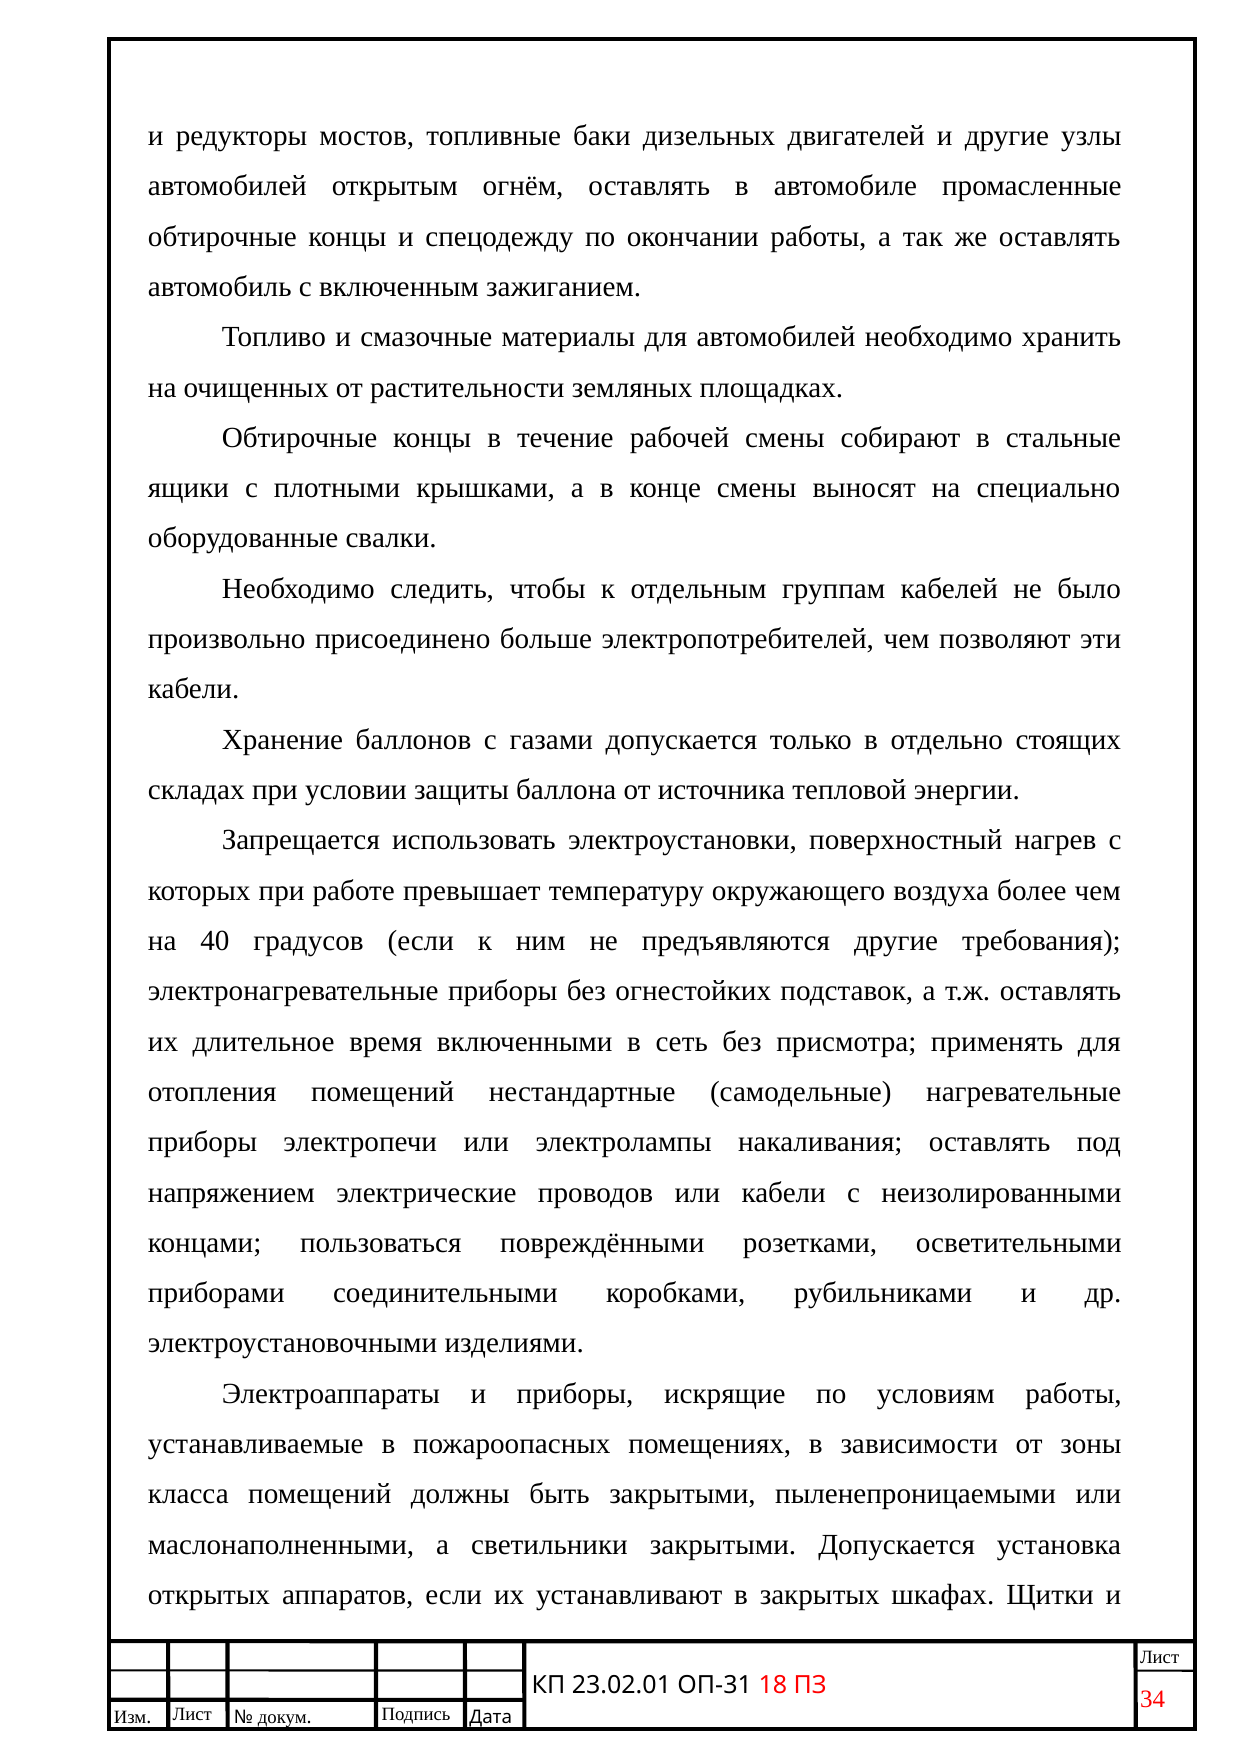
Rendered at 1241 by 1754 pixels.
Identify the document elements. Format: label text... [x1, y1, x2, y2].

text Топливо и смазочные материалы для автомобилей необходимо хранить на очищенных от растительности земляных площадках. [148, 319, 1122, 403]
text Обтирочные концы в течение рабочей смены собирают в стальные ящики с плотными крышками, а в конце смены выносят на специально оборудованные свалки. [148, 420, 1122, 554]
text Хранение баллонов с газами допускается только в отдельно стоящих складах при условии защиты баллона от источника тепловой энергии. [148, 722, 1122, 806]
text и редукторы мостов, топливные баки дизельных двигателей и другие узлы автомобилей открытым огнём, оставлять в автомобиле промасленные обтирочные концы и спецодежду по окончании работы, а так же оставлять автомобиль с включенным зажиганием. [148, 118, 1122, 303]
text Необходимо следить, чтобы к отдельным группам кабелей не было произвольно присоединено больше электропотребителей, чем позволяют эти кабели. [148, 571, 1122, 705]
text Запрещается использовать электроустановки, поверхностный нагрев с которых при работе превышает температуру окружающего воздуха более чем на 40 градусов (если к ним не предъявляются другие требования); электронагревательные приборы без огнестойких подставок, а т.ж. оставлять их длительное время включенными в сеть без присмотра; применять для отопления помещений нестандартные (самодельные) нагревательные приборы электропечи или электролампы накаливания; оставлять под напряжением электрические проводов или кабели с неизолированными концами; пользоваться повреждёнными розетками, осветительными приборами соединительными коробками, рубильниками и др. электроустановочными изделиями. [148, 822, 1122, 1359]
text Электроаппараты и приборы, искрящие по условиям работы, устанавливаемые в пожароопасных помещениях, в зависимости от зоны класса помещений должны быть закрытыми, пыленепроницаемыми или маслонаполненными, а светильники закрытыми. Допускается установка открытых аппаратов, если их устанавливают в закрытых шкафах. Щитки и [148, 1376, 1122, 1611]
